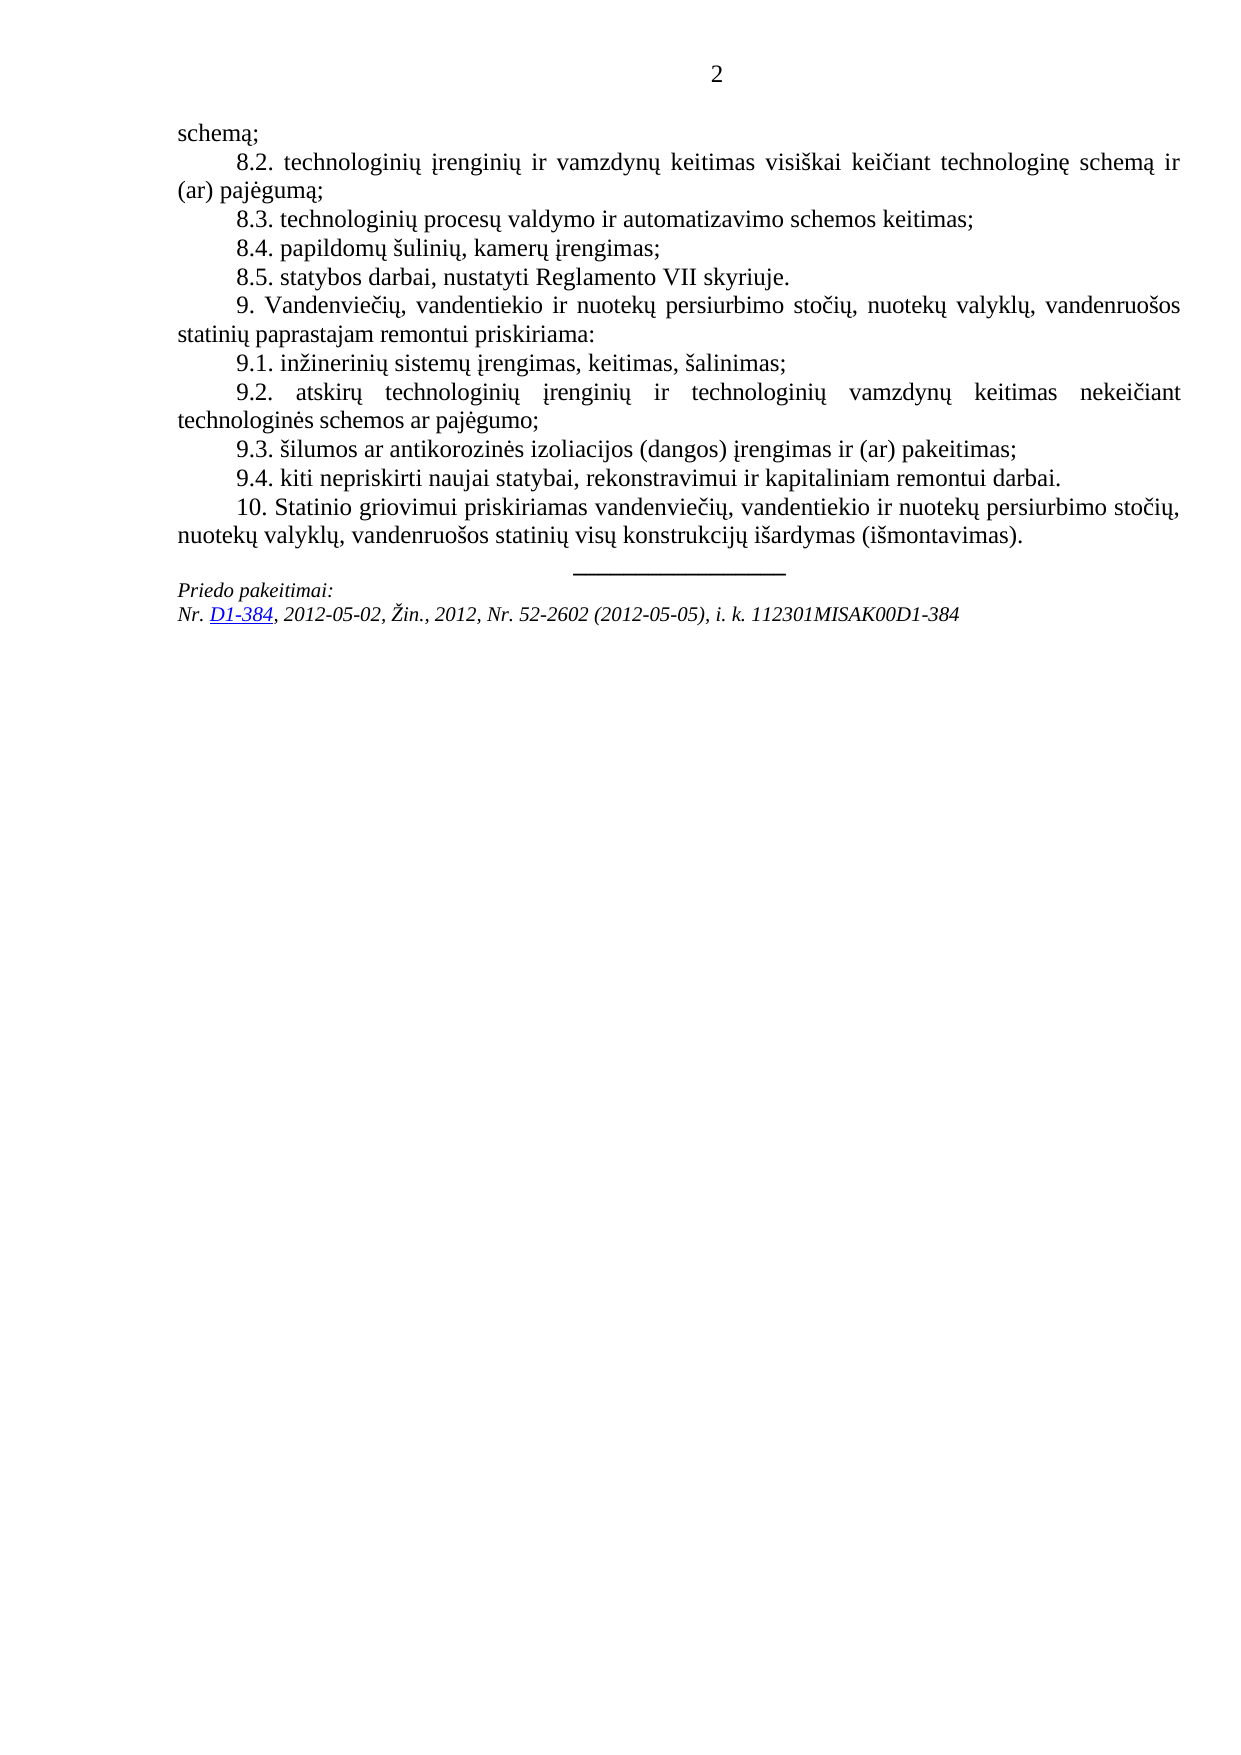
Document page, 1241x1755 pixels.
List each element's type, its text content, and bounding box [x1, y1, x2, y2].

text 8.3. technologinių procesų valdymo ir automatizavimo schemos keitimas; [177, 204, 1181, 233]
text 8.4. papildomų šulinių, kamerų įrengimas; [177, 233, 1181, 262]
text 9.3. šilumos ar antikorozinės izoliacijos (dangos) įrengimas ir (ar) pakeitimas; [177, 434, 1181, 463]
text 10. Statinio griovimui priskiriamas vandenviečių, vandentiekio ir nuotekų persiurbimo stočių, nuotekų valyklų, vandenruošos statinių visų konstrukcijų išardymas (išmontavimas). [177, 492, 1181, 549]
text 9. Vandenviečių, vandentiekio ir nuotekų persiurbimo stočių, nuotekų valyklų, vandenruošos statinių paprastajam remontui priskiriama: [177, 291, 1181, 348]
text 9.1. inžinerinių sistemų įrengimas, keitimas, šalinimas; [177, 348, 1181, 377]
text 8.5. statybos darbai, nustatyti Reglamento VII skyriuje. [177, 262, 1181, 291]
text Priedo pakeitimai: [177, 578, 1181, 602]
text Nr. D1-384, 2012-05-02, Žin., 2012, Nr. 52-2602 (2012-05-05), i. k. 112301MISAK00D1-384 [177, 602, 1181, 626]
text 8.2. technologinių įrenginių ir vamzdynų keitimas visiškai keičiant technologinę schemą ir (ar) pajėgumą; [177, 147, 1181, 204]
text 9.4. kiti nepriskirti naujai statybai, rekonstravimui ir kapitaliniam remontui darbai. [177, 463, 1181, 492]
text 9.2. atskirų technologinių įrenginių ir technologinių vamzdynų keitimas nekeičiant technologinės schemos ar pajėgumo; [177, 377, 1181, 434]
text schemą; [177, 118, 1181, 147]
text _________________ [177, 549, 1181, 578]
